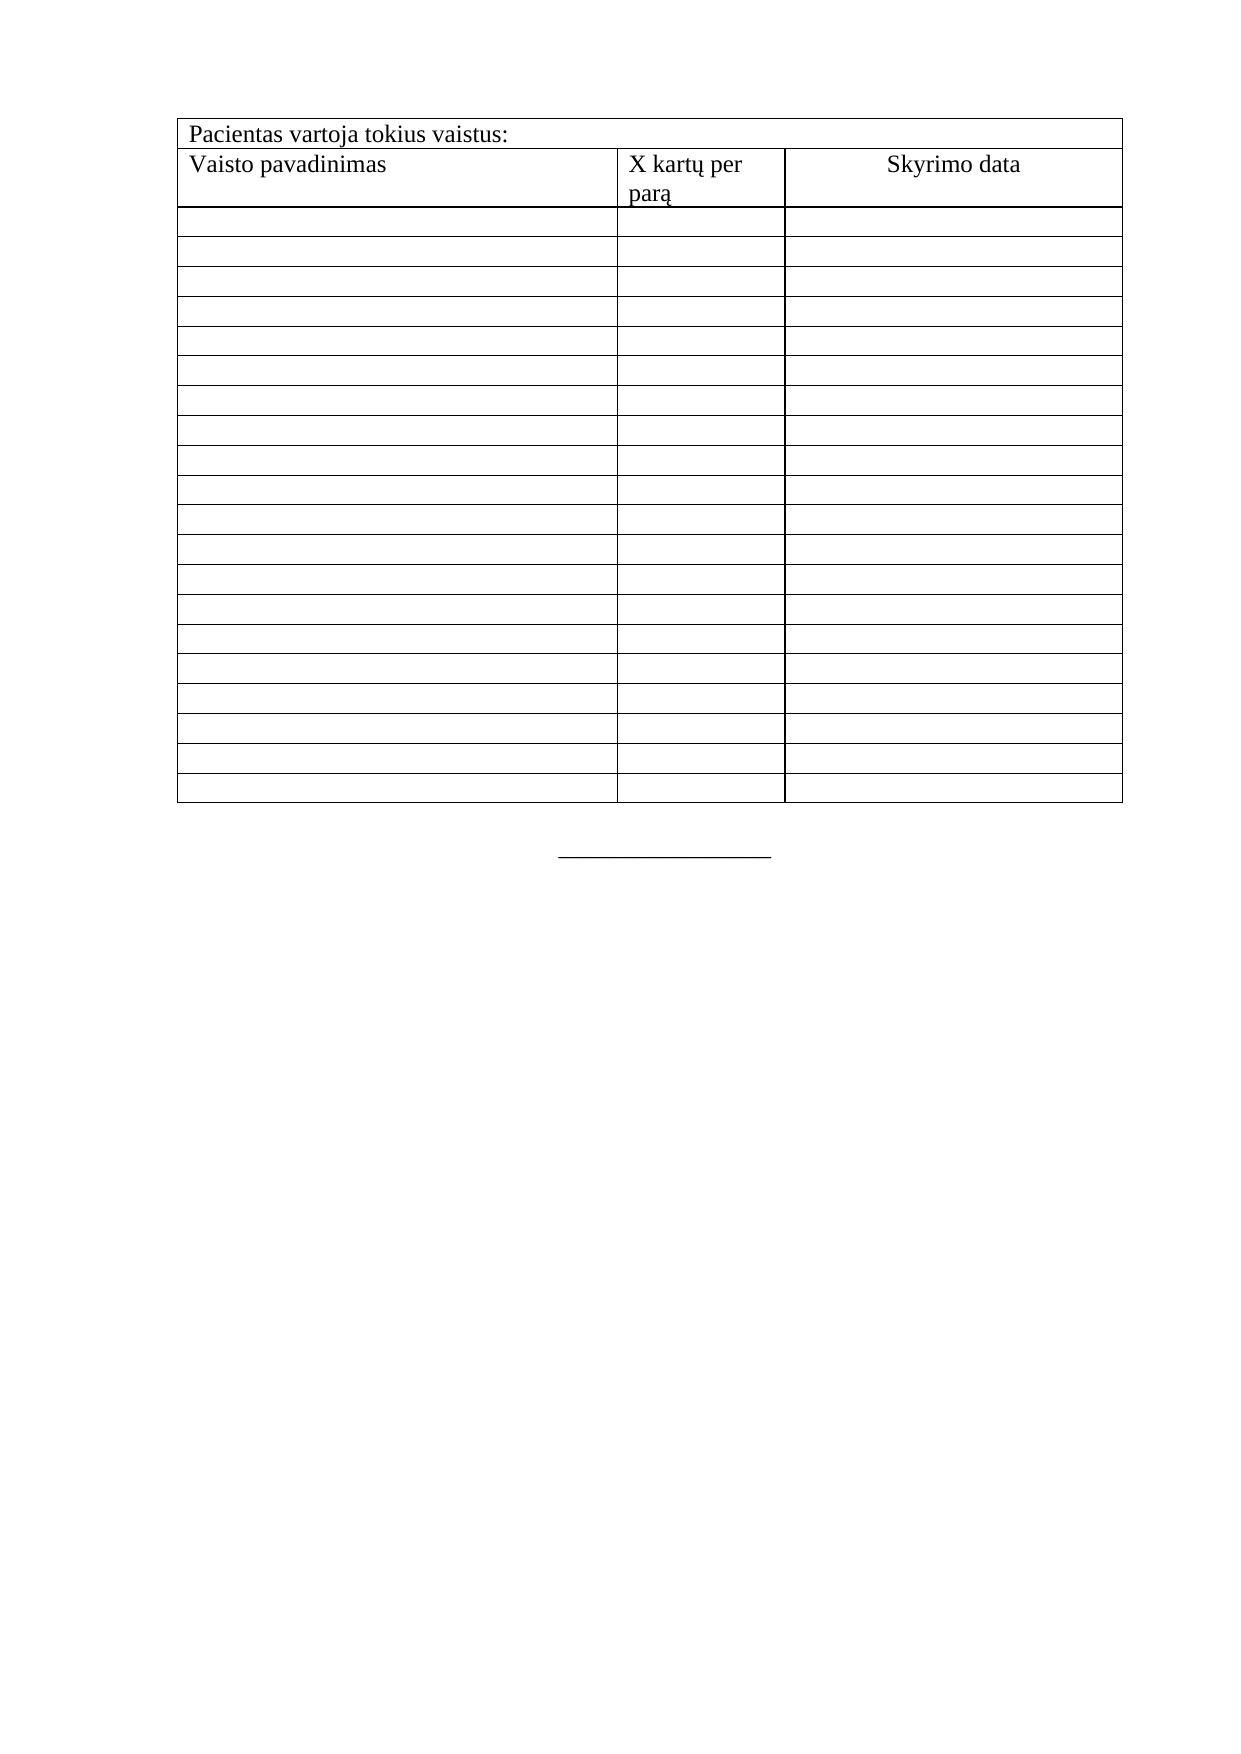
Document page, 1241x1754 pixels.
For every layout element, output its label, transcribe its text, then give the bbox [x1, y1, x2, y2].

table_cell [178, 684, 548, 713]
table_cell [786, 237, 1122, 266]
table_cell [178, 654, 548, 683]
table_cell [548, 356, 617, 385]
table_cell [178, 297, 548, 326]
table_cell [786, 476, 1122, 504]
table_cell [618, 446, 784, 474]
table_cell [178, 327, 548, 355]
table_cell [618, 208, 784, 236]
table_cell [618, 565, 784, 594]
table_cell [786, 356, 1122, 385]
table_cell [178, 208, 548, 236]
table_cell [178, 565, 548, 594]
table_cell [786, 654, 1122, 683]
table_cell [618, 327, 784, 355]
table_cell X kartų per parą [618, 149, 784, 206]
table_cell [178, 595, 548, 623]
table_cell [786, 595, 1122, 623]
table_cell [786, 208, 1122, 236]
table_cell [178, 356, 548, 385]
table_cell [618, 297, 784, 326]
table_cell [548, 386, 617, 415]
table_cell [786, 714, 1122, 743]
table_cell [618, 237, 784, 266]
text _________________ [177, 832, 1152, 861]
table_cell [618, 654, 784, 683]
table_cell [618, 714, 784, 743]
table_cell [786, 744, 1122, 772]
table_cell [618, 774, 784, 802]
table_cell [178, 625, 548, 653]
table_cell [178, 386, 548, 415]
table_cell Vaisto pavadinimas [178, 149, 617, 206]
table_cell [548, 595, 617, 623]
table_cell [178, 535, 548, 564]
table_cell [618, 267, 784, 296]
table_cell [786, 505, 1122, 534]
table_cell [786, 774, 1122, 802]
table_cell [548, 684, 617, 713]
table_cell [786, 327, 1122, 355]
table_cell [618, 625, 784, 653]
table_cell [618, 535, 784, 564]
table_cell [548, 774, 617, 802]
table_cell [548, 535, 617, 564]
table_cell [548, 714, 617, 743]
table_cell Skyrimo data [786, 149, 1122, 206]
table_cell [178, 416, 548, 445]
table_cell [786, 565, 1122, 594]
table_cell [548, 565, 617, 594]
table_cell [618, 595, 784, 623]
table_cell [618, 744, 784, 772]
table_cell [786, 416, 1122, 445]
table_cell [548, 654, 617, 683]
table_cell [548, 327, 617, 355]
table_cell [786, 267, 1122, 296]
table_cell [548, 625, 617, 653]
table_cell [618, 386, 784, 415]
table_cell [786, 446, 1122, 474]
table_cell [786, 386, 1122, 415]
table_cell [618, 684, 784, 713]
table_cell [548, 476, 617, 504]
table_cell [548, 267, 617, 296]
table_cell [178, 476, 548, 504]
table_cell [178, 267, 548, 296]
table_header Pacientas vartoja tokius vaistus: [178, 119, 1122, 148]
table_cell [786, 297, 1122, 326]
table_cell [178, 774, 548, 802]
table_cell [178, 714, 548, 743]
table_cell [178, 237, 548, 266]
table_cell [548, 416, 617, 445]
table_cell [548, 297, 617, 326]
table_cell [548, 446, 617, 474]
table_cell [786, 535, 1122, 564]
table_cell [548, 208, 617, 236]
table_cell [618, 505, 784, 534]
table_cell [178, 744, 548, 772]
table_cell [548, 237, 617, 266]
table_cell [618, 416, 784, 445]
table_cell [178, 446, 548, 474]
table_cell [618, 356, 784, 385]
table_cell [178, 505, 548, 534]
table_cell [786, 625, 1122, 653]
table_cell [548, 505, 617, 534]
table_cell [786, 684, 1122, 713]
table_cell [618, 476, 784, 504]
table_cell [548, 744, 617, 772]
